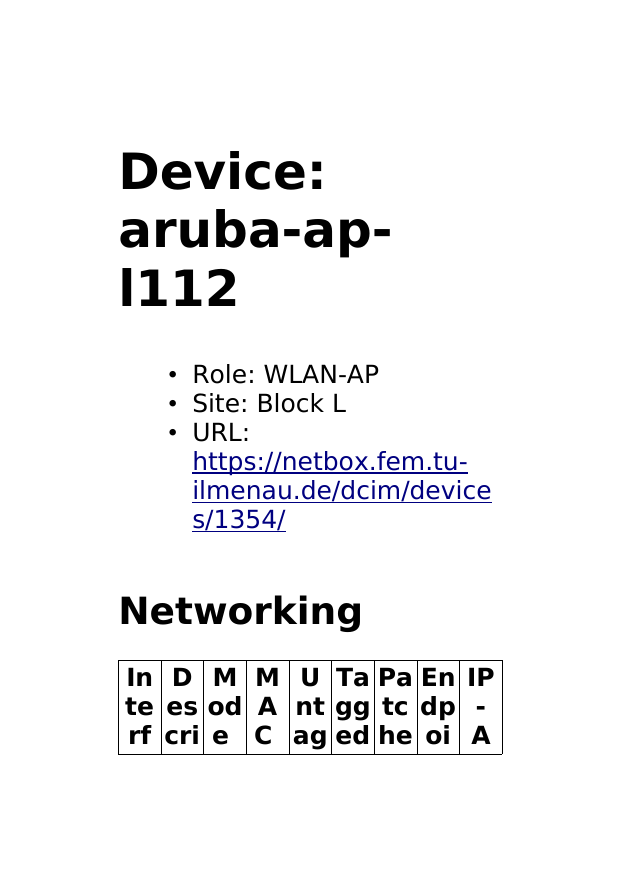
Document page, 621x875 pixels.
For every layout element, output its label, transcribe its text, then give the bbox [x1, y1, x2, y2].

list Role: WLAN-AP [177, 360, 502, 389]
table_header Descri [162, 661, 203, 754]
table_header MAC [247, 661, 289, 754]
table_header Patche [375, 661, 417, 754]
table_header Endpoi [418, 661, 459, 754]
list URL: https://netbox.fem.tu-ilmenau.de/dcim/devices/1354/ [177, 418, 502, 535]
list Site: Block L [177, 389, 502, 418]
table_header Tagged [332, 661, 374, 754]
table_header Untag [290, 661, 331, 754]
subtitle Networking [118, 589, 502, 633]
subtitle Device: aruba-ap-l112 [118, 143, 502, 318]
table_header IP-A [460, 661, 502, 754]
table_header Mode [204, 661, 246, 754]
table_header Interf [119, 661, 161, 754]
